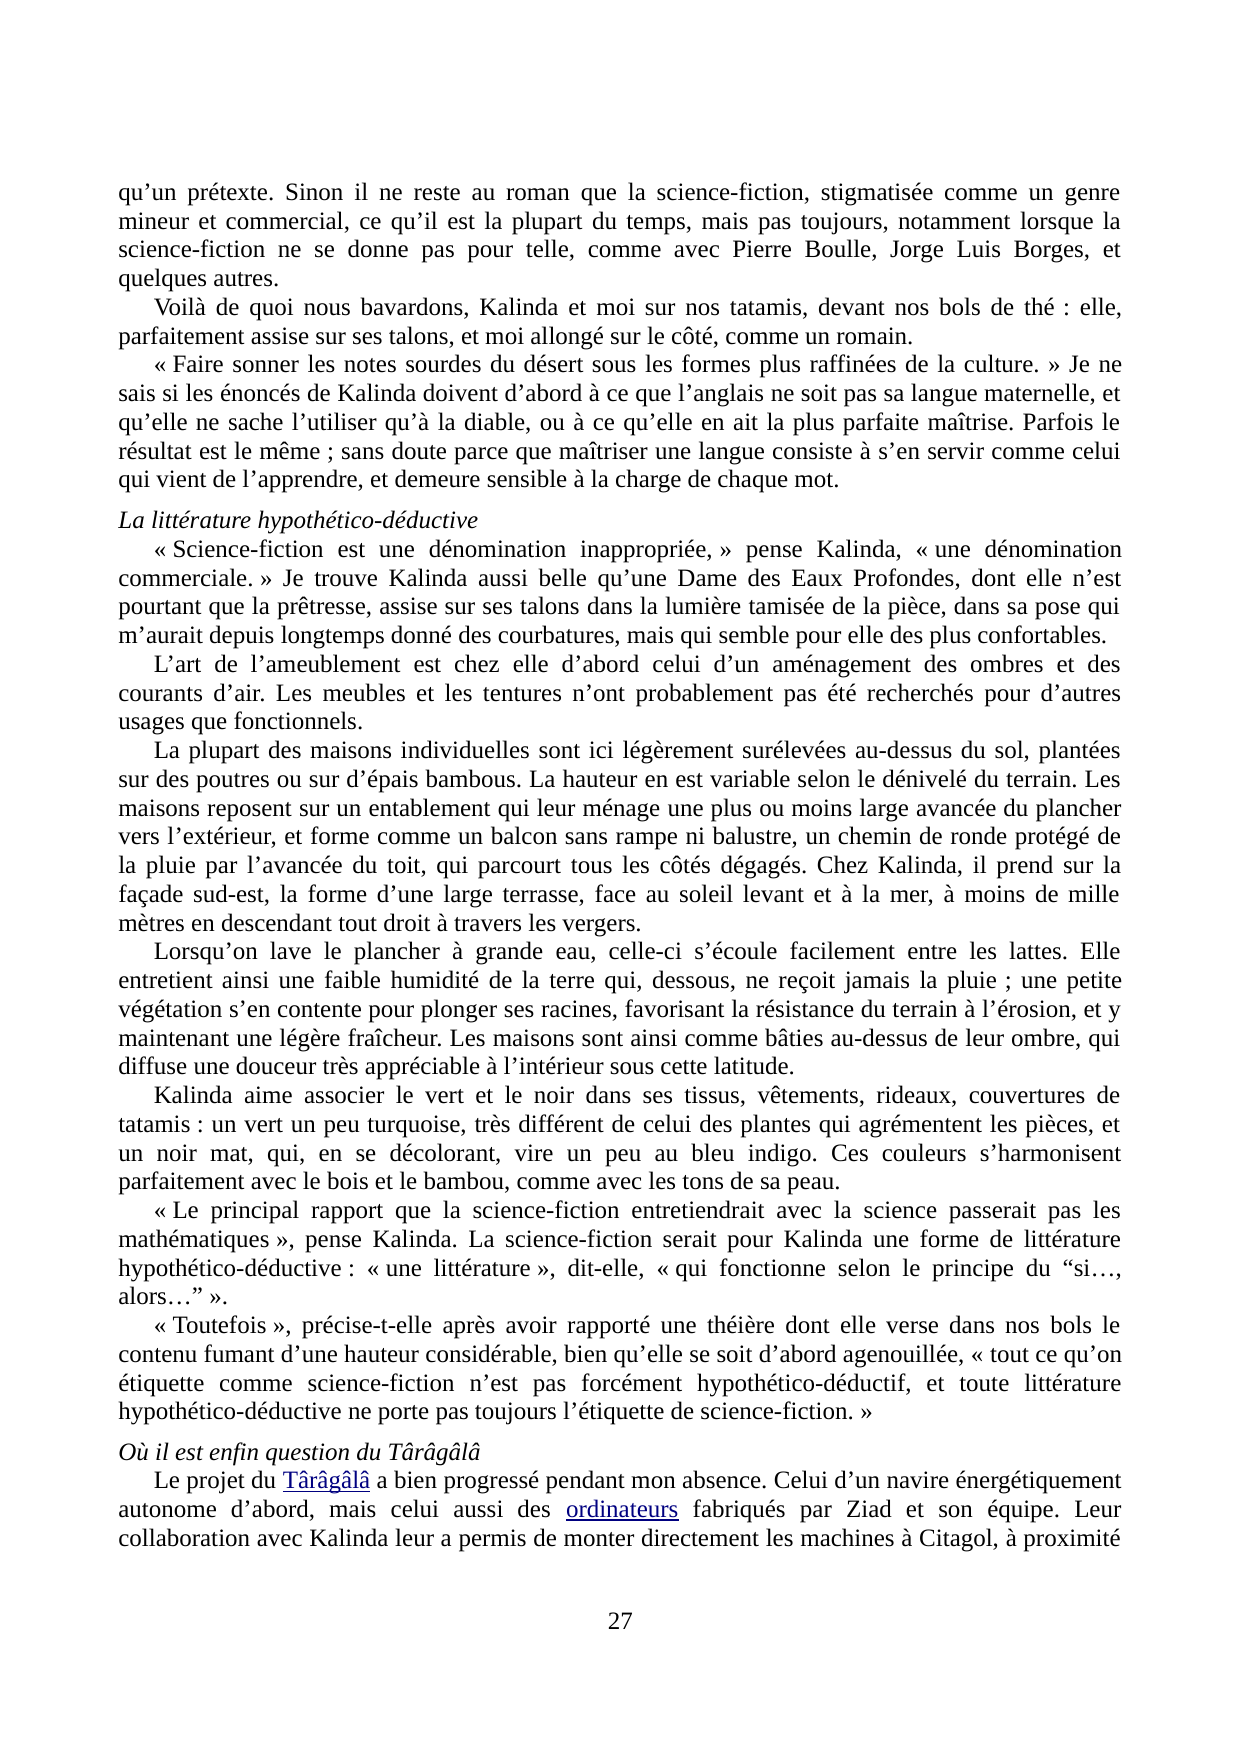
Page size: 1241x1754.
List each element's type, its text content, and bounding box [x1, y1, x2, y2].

text Lorsqu’on lave le plancher à grande eau, celle-ci s’écoule facilement entre les lattes. Elle entretient ainsi une faible humidité de la terre qui, dessous, ne reçoit jamais la pluie ; une petite végétation s’en contente pour plonger ses racines, favorisant la résistance du terrain à l’érosion, et y maintenant une légère fraîcheur. Les maisons sont ainsi comme bâties au-dessus de leur ombre, qui diffuse une douceur très appréciable à l’intérieur sous cette latitude. [118, 936, 1122, 1080]
text « Faire sonner les notes sourdes du désert sous les formes plus raffinées de la culture. » Je ne sais si les énoncés de Kalinda doivent d’abord à ce que l’anglais ne soit pas sa langue maternelle, et qu’elle ne sache l’utiliser qu’à la diable, ou à ce qu’elle en ait la plus parfaite maîtrise. Parfois le résultat est le même ; sans doute parce que maîtriser une langue consiste à s’en servir comme celui qui vient de l’apprendre, et demeure sensible à la charge de chaque mot. [118, 349, 1122, 493]
text Voilà de quoi nous bavardons, Kalinda et moi sur nos tatamis, devant nos bols de thé : elle, parfaitement assise sur ses talons, et moi allongé sur le côté, comme un romain. [118, 292, 1122, 349]
text Le projet du Târâgâlâ a bien progressé pendant mon absence. Celui d’un navire énergétiquement autonome d’abord, mais celui aussi des ordinateurs fabriqués par Ziad et son équipe. Leur collaboration avec Kalinda leur a permis de monter directement les machines à Citagol, à proximité [118, 1466, 1122, 1552]
text « Science-fiction est une dénomination inappropriée, » pense Kalinda, « une dénomination commerciale. » Je trouve Kalinda aussi belle qu’une Dame des Eaux Profondes, dont elle n’est pourtant que la prêtresse, assise sur ses talons dans la lumière tamisée de la pièce, dans sa pose qui m’aurait depuis longtemps donné des courbatures, mais qui semble pour elle des plus confortables. [118, 534, 1122, 649]
subtitle La littérature hypothético-déductive [118, 505, 1122, 534]
text « Le principal rapport que la science-fiction entretiendrait avec la science passerait pas les mathématiques », pense Kalinda. La science-fiction serait pour Kalinda une forme de littérature hypothético-déductive : « une littérature », dit-elle, « qui fonctionne selon le principe du “si…, alors…” ». [118, 1195, 1122, 1310]
text L’art de l’ameublement est chez elle d’abord celui d’un aménagement des ombres et des courants d’air. Les meubles et les tentures n’ont probablement pas été recherchés pour d’autres usages que fonctionnels. [118, 649, 1122, 735]
subtitle Où il est enfin question du Târâgâlâ [118, 1437, 1122, 1466]
text « Toutefois », précise-t-elle après avoir rapporté une théière dont elle verse dans nos bols le contenu fumant d’une hauteur considérable, bien qu’elle se soit d’abord agenouillée, « tout ce qu’on étiquette comme science-fiction n’est pas forcément hypothético-déductif, et toute littérature hypothético-déductive ne porte pas toujours l’étiquette de science-fiction. » [118, 1310, 1122, 1425]
text Kalinda aime associer le vert et le noir dans ses tissus, vêtements, rideaux, couvertures de tatamis : un vert un peu turquoise, très différent de celui des plantes qui agrémentent les pièces, et un noir mat, qui, en se décolorant, vire un peu au bleu indigo. Ces couleurs s’harmonisent parfaitement avec le bois et le bambou, comme avec les tons de sa peau. [118, 1080, 1122, 1195]
text qu’un prétexte. Sinon il ne reste au roman que la science-fiction, stigmatisée comme un genre mineur et commercial, ce qu’il est la plupart du temps, mais pas toujours, notamment lorsque la science-fiction ne se donne pas pour telle, comme avec Pierre Boulle, Jorge Luis Borges, et quelques autres. [118, 177, 1122, 292]
text La plupart des maisons individuelles sont ici légèrement surélevées au-dessus du sol, plantées sur des poutres ou sur d’épais bambous. La hauteur en est variable selon le dénivelé du terrain. Les maisons reposent sur un entablement qui leur ménage une plus ou moins large avancée du plancher vers l’extérieur, et forme comme un balcon sans rampe ni balustre, un chemin de ronde protégé de la pluie par l’avancée du toit, qui parcourt tous les côtés dégagés. Chez Kalinda, il prend sur la façade sud-est, la forme d’une large terrasse, face au soleil levant et à la mer, à moins de mille mètres en descendant tout droit à travers les vergers. [118, 735, 1122, 936]
